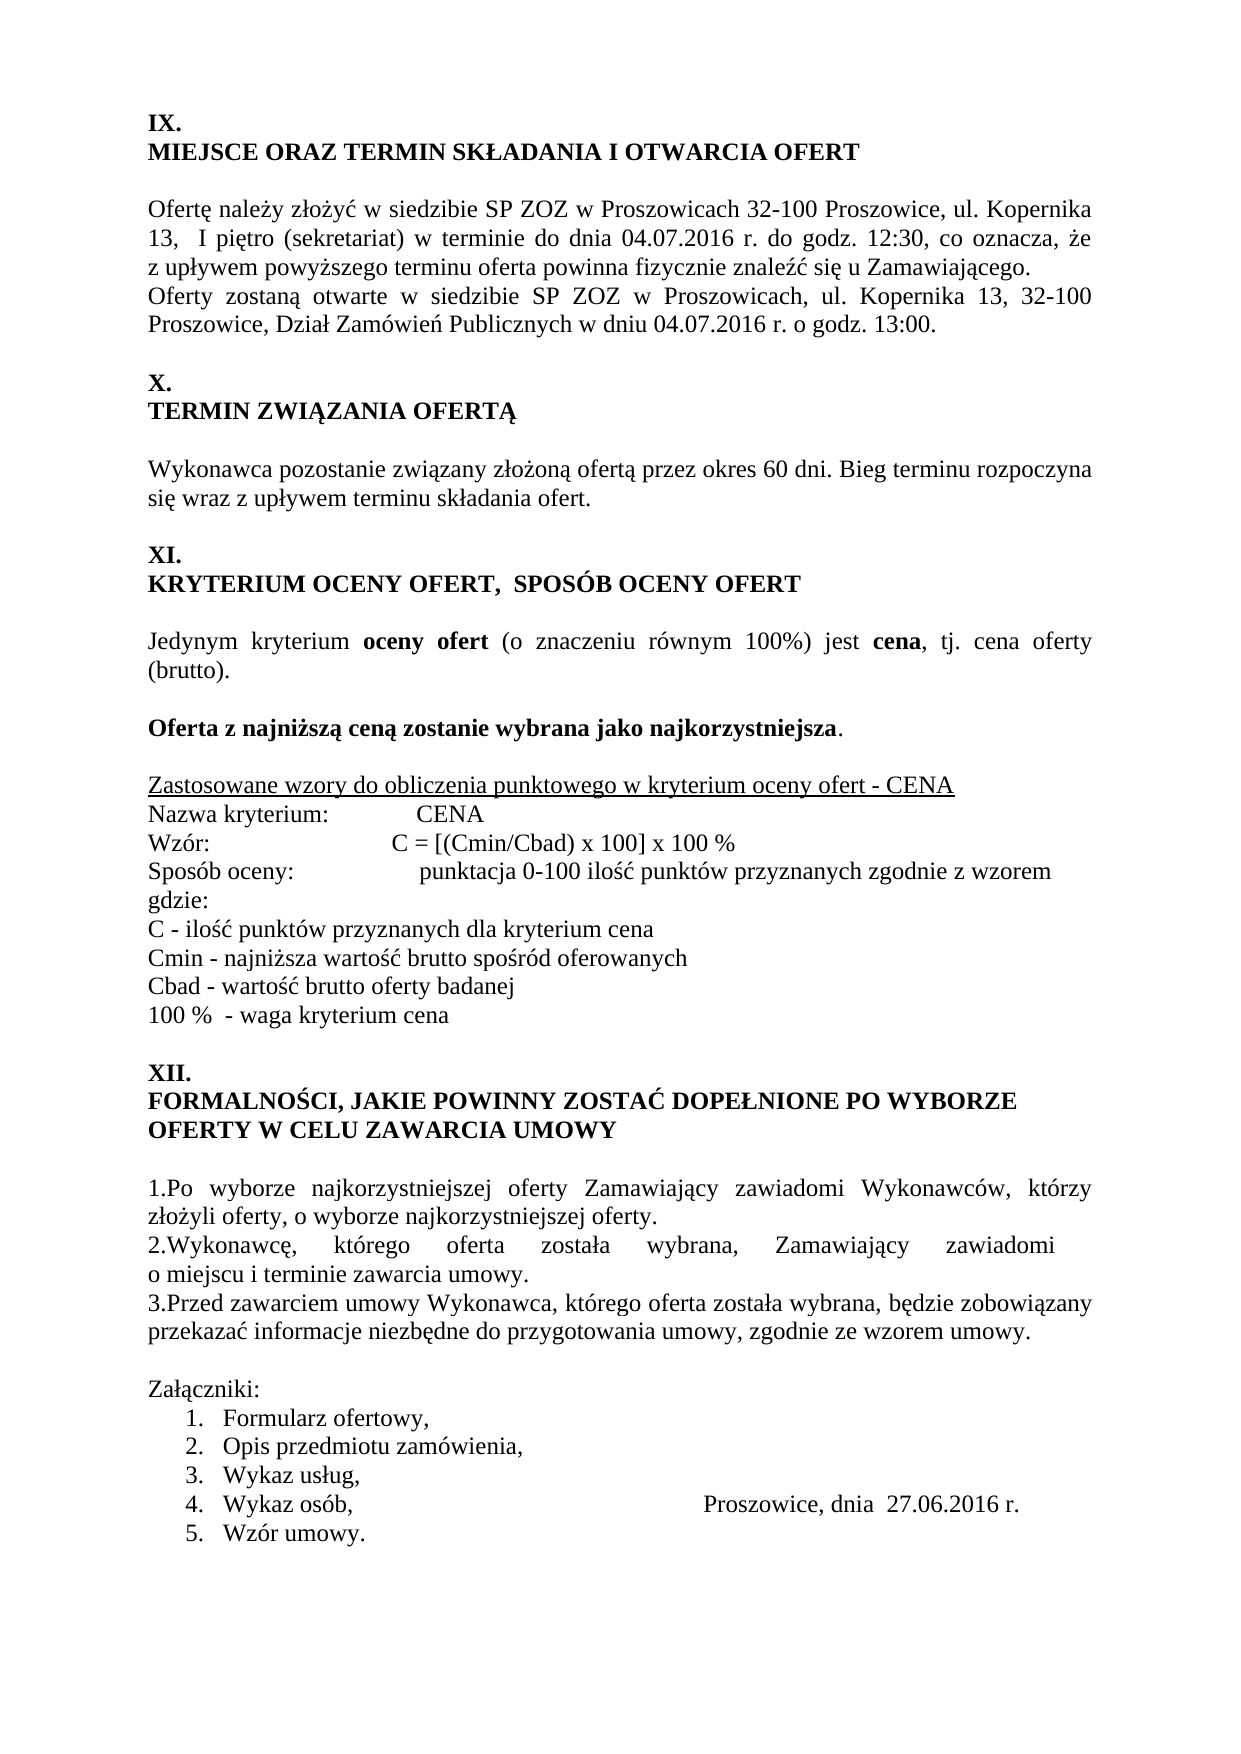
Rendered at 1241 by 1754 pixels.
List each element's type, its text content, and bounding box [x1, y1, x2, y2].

text TERMIN ZWIĄZANIA OFERTĄ [148, 396, 1092, 425]
text Załączniki: [148, 1374, 1092, 1403]
text Jedynym kryterium oceny ofert (o znaczeniu równym 100%) jest cena, tj. cena oferty (brutto). [148, 626, 1092, 684]
text XI. [148, 540, 1092, 569]
text Nazwa kryterium: CENA [148, 799, 1092, 828]
list 1.Po wyborze najkorzystniejszej oferty Zamawiający zawiadomi Wykonawców, którzy złożyli oferty, o wyborze najkorzystniejszej oferty. [148, 1173, 1092, 1230]
text Cbad - wartość brutto oferty badanej [148, 971, 1092, 1000]
list Formularz ofertowy, [185, 1403, 1092, 1431]
text MIEJSCE ORAZ TERMIN SKŁADANIA I OTWARCIA OFERT [148, 137, 1092, 166]
list Opis przedmiotu zamówienia, [185, 1431, 1092, 1460]
list Wykaz osób, Proszowice, dnia 27.06.2016 r. [185, 1489, 1092, 1518]
text FORMALNOŚCI, JAKIE POWINNY ZOSTAĆ DOPEŁNIONE PO WYBORZE [148, 1086, 1092, 1115]
text Ofertę należy złożyć w siedzibie SP ZOZ w Proszowicach 32-100 Proszowice, ul. Kopernika 13, I piętro (sekretariat) w terminie do dnia 04.07.2016 r. do godz. 12:30, co oznacza, że z upływem powyższego terminu oferta powinna fizycznie znaleźć się u Zamawiającego. [148, 194, 1092, 281]
text gdzie: [148, 885, 1092, 914]
text Zastosowane wzory do obliczenia punktowego w kryterium oceny ofert - CENA [148, 770, 1092, 799]
text Oferta z najniższą ceną zostanie wybrana jako najkorzystniejsza. [148, 713, 1092, 741]
list Wzór umowy. [185, 1518, 1092, 1546]
text X. [148, 368, 1092, 396]
text Oferty zostaną otwarte w siedzibie SP ZOZ w Proszowicach, ul. Kopernika 13, 32-100 Proszowice, Dział Zamówień Publicznych w dniu 04.07.2016 r. o godz. 13:00. [148, 281, 1092, 338]
text Cmin - najniższa wartość brutto spośród oferowanych [148, 943, 1092, 971]
text OFERTY W CELU ZAWARCIA UMOWY [148, 1115, 1092, 1144]
list 3.Przed zawarciem umowy Wykonawca, którego oferta została wybrana, będzie zobowiązany przekazać informacje niezbędne do przygotowania umowy, zgodnie ze wzorem umowy. [148, 1288, 1092, 1345]
text XII. [148, 1058, 1092, 1086]
text Sposób oceny: punktacja 0-100 ilość punktów przyznanych zgodnie z wzorem [148, 856, 1092, 885]
text 100 % - waga kryterium cena [148, 1000, 1092, 1029]
text IX. [148, 108, 1092, 137]
list Wykaz usług, [185, 1460, 1092, 1489]
text Wykonawca pozostanie związany złożoną ofertą przez okres 60 dni. Bieg terminu rozpoczyna się wraz z upływem terminu składania ofert. [148, 454, 1092, 511]
text Wzór: C = [(Cmin/Cbad) x 100] x 100 % [148, 828, 1092, 856]
text C - ilość punktów przyznanych dla kryterium cena [148, 914, 1092, 943]
list 2.Wykonawcę, którego oferta została wybrana, Zamawiający zawiadomi o miejscu i terminie zawarcia umowy. [148, 1230, 1092, 1288]
text KRYTERIUM OCENY OFERT, SPOSÓB OCENY OFERT [148, 569, 1092, 598]
